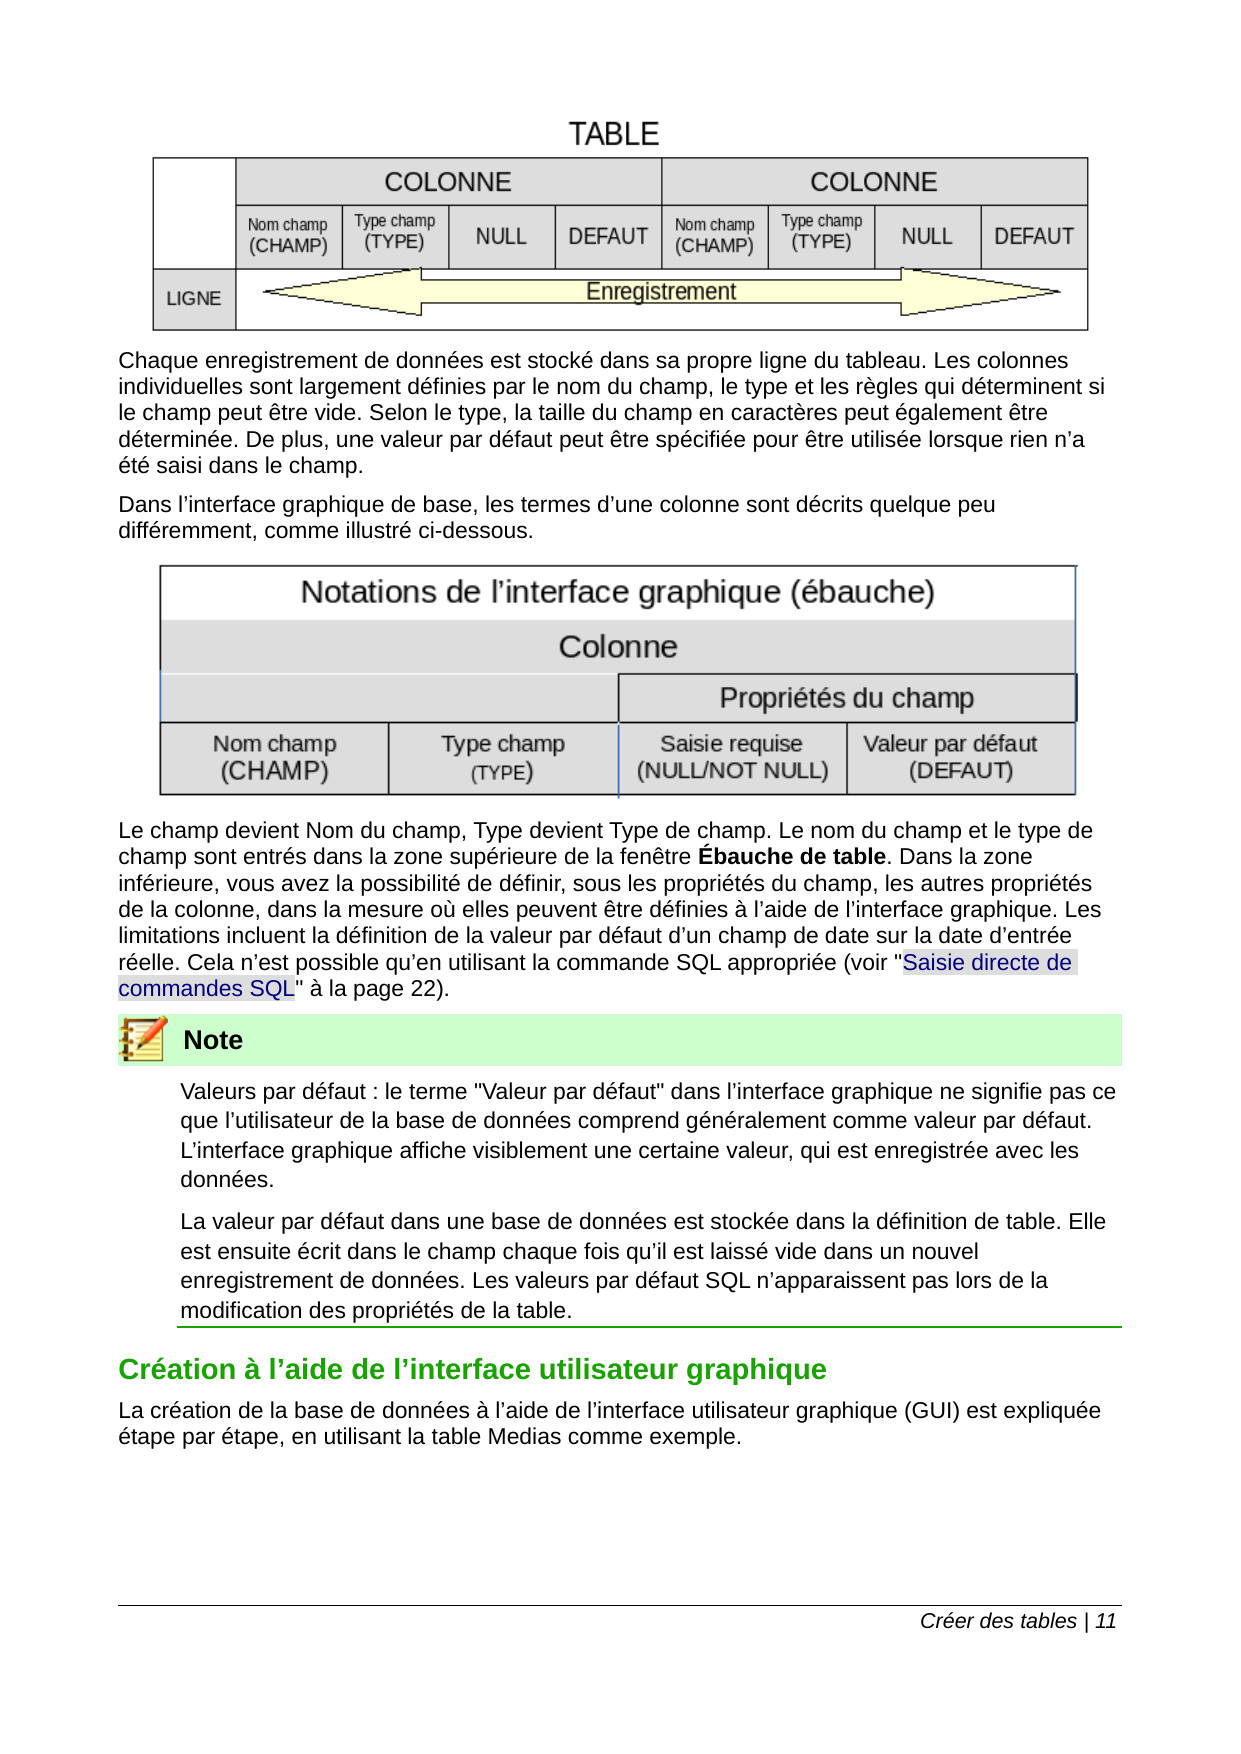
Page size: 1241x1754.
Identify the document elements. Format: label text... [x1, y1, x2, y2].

text Dans l’interface graphique de base, les termes d’une colonne sont décrits quelque peu différemment, comme illustré ci-dessous. [118, 491, 1122, 544]
text La valeur par défaut dans une base de données est stockée dans la définition de table. Elle est ensuite écrit dans le champ chaque fois qu’il est laissé vide dans un nouvel enregistrement de données. Les valeurs par défaut SQL n’apparaissent pas lors de la modification des propriétés de la table. [177, 1202, 1122, 1326]
picture [149, 118, 1091, 335]
text La création de la base de données à l’aide de l’interface utilisateur graphique (GUI) est expliquée étape par étape, en utilisant la table Medias comme exemple. [118, 1397, 1122, 1450]
text Valeurs par défaut : le terme "Valeur par défaut" dans l’interface graphique ne signifie pas ce que l’utilisateur de la base de données comprend généralement comme valeur par défaut. L’interface graphique affiche visiblement une certaine valeur, qui est enregistrée avec les données. [177, 1072, 1122, 1193]
picture [119, 1014, 170, 1065]
text Le champ devient Nom du champ, Type devient Type de champ. Le nom du champ et le type de champ sont entrés dans la zone supérieure de la fenêtre Ébauche de table. Dans la zone inférieure, vous avez la possibilité de définir, sous les propriétés du champ, les autres propriétés de la colonne, dans la mesure où elles peuvent être définies à l’aide de l’interface graphique. Les limitations incluent la définition de la valeur par défaut d’un champ de date sur la date d’entrée réelle. Cela n’est possible qu’en utilisant la commande SQL appropriée (voir "Saisie directe de commandes SQL" à la page 22). [118, 817, 1122, 1001]
list Note [118, 1014, 1122, 1066]
picture [152, 556, 1089, 805]
subtitle Création à l’aide de l’interface utilisateur graphique [118, 1352, 1122, 1385]
text Chaque enregistrement de données est stocké dans sa propre ligne du tableau. Les colonnes individuelles sont largement définies par le nom du champ, le type et les règles qui déterminent si le champ peut être vide. Selon le type, la taille du champ en caractères peut également être déterminée. De plus, une valeur par défaut peut être spécifiée pour être utilisée lorsque rien n’a été saisi dans le champ. [118, 347, 1122, 478]
